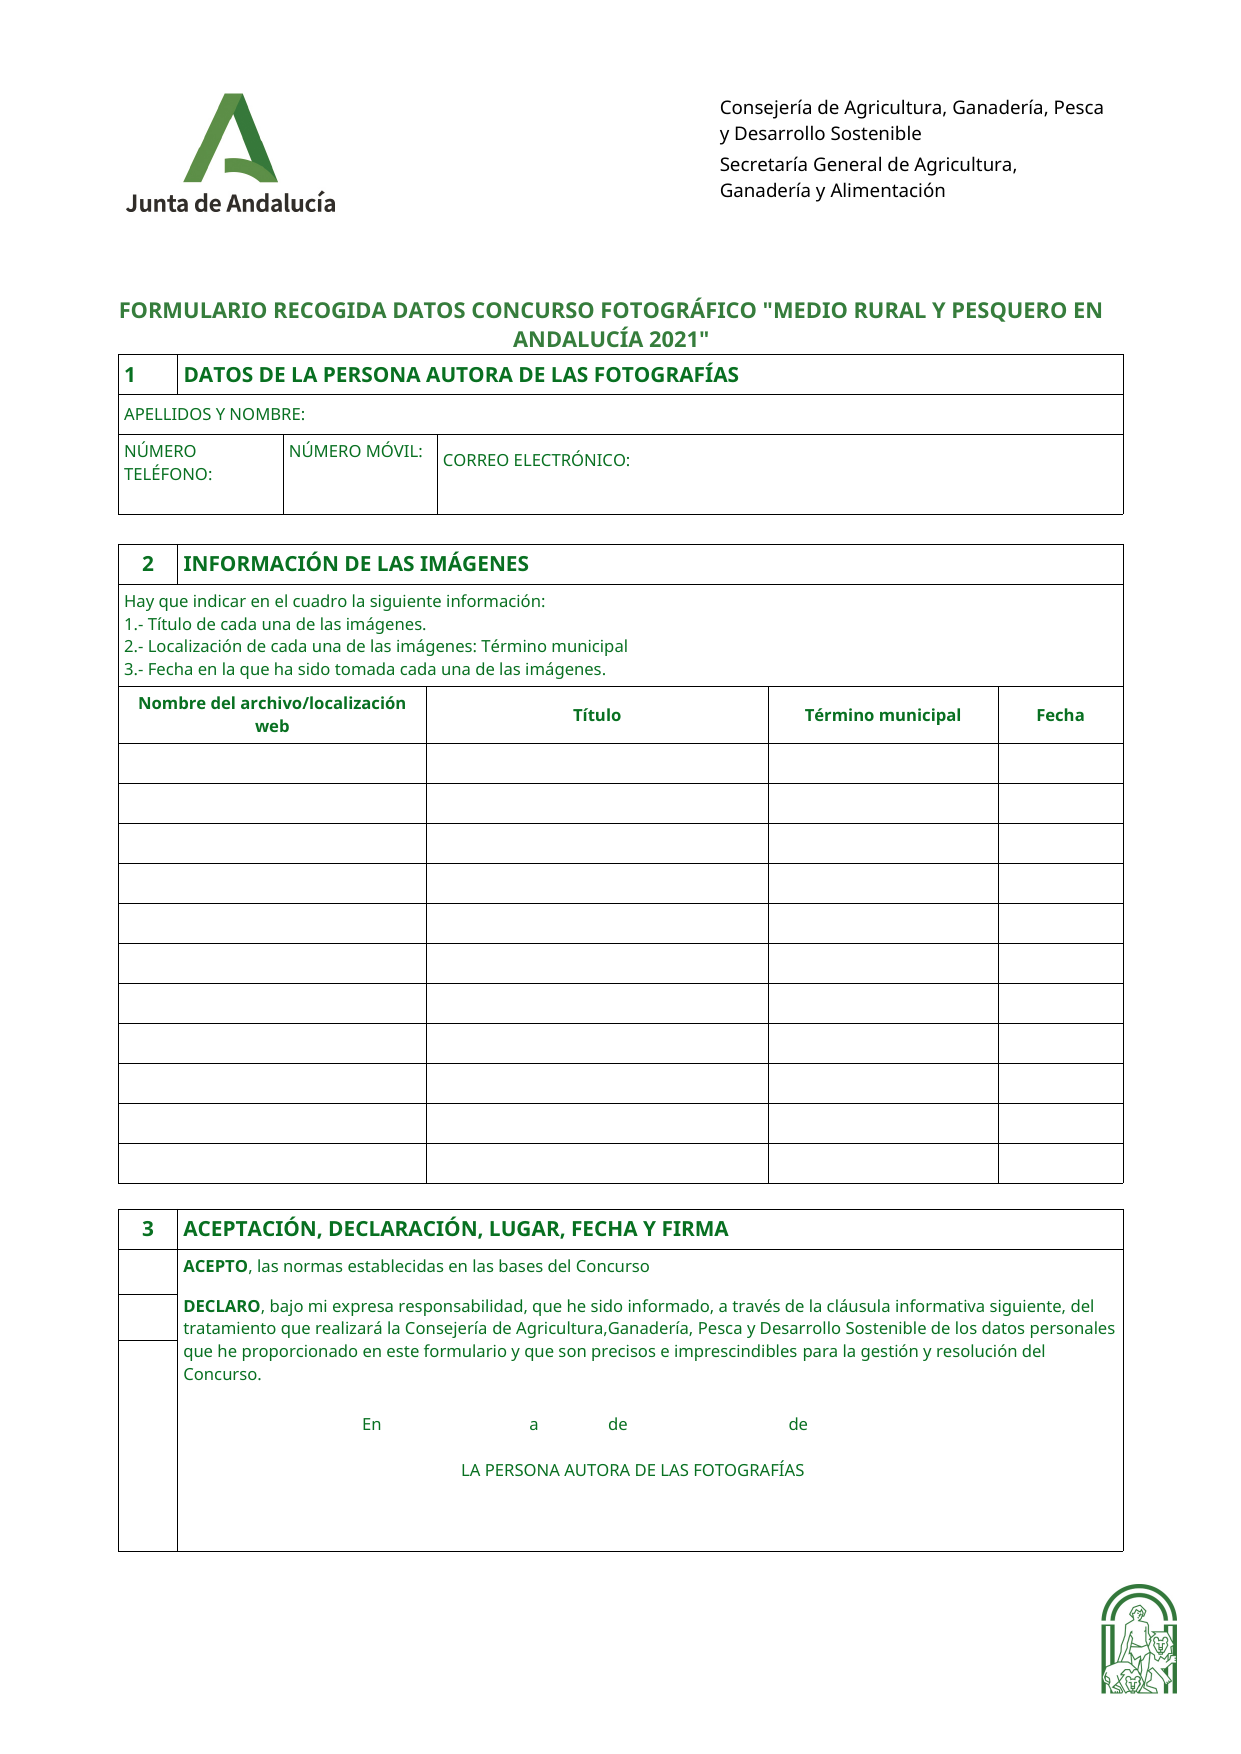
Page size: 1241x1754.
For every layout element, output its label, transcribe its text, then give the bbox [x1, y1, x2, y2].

table_header DATOS DE LA PERSONA AUTORA DE LAS FOTOGRAFÍAS [178, 355, 1123, 394]
table_cell [769, 944, 998, 983]
table_cell [119, 1295, 177, 1340]
table_cell [427, 864, 768, 903]
table_cell [119, 744, 426, 783]
table_header INFORMACIÓN DE LAS IMÁGENES [178, 545, 1123, 584]
subtitle FORMULARIO RECOGIDA DATOS CONCURSO FOTOGRÁFICO "MEDIO RURAL Y PESQUERO EN ANDALUCÍA 2021" [118, 294, 1104, 354]
table_cell [427, 784, 768, 823]
table_cell Nombre del archivo/localización web [119, 687, 426, 743]
table_cell [119, 824, 426, 863]
table_cell [999, 744, 1123, 783]
table_cell [999, 1064, 1123, 1103]
table_cell NÚMERO MÓVIL: [284, 435, 437, 514]
table_cell ACEPTO, las normas establecidas en las bases del Concurso DECLARO, bajo mi expresa responsabilidad, que he sido informado, a través de la cláusula informativa siguiente, del tratamiento que realizará la Consejería de Agricultura,Ganadería, Pesca y Desarrollo Sostenible de los datos personales que he proporcionado en este formulario y que son precisos e imprescindibles para la gestión y resolución del Concurso. En a de de LA PERSONA AUTORA DE LAS FOTOGRAFÍAS [178, 1250, 1123, 1551]
table_cell NÚMERO TELÉFONO: [119, 435, 283, 514]
table_cell [769, 1104, 998, 1143]
table_cell [999, 904, 1123, 943]
table_cell [999, 1024, 1123, 1063]
table_header 1 [119, 355, 177, 394]
table_cell [999, 1104, 1123, 1143]
table_cell [119, 1341, 177, 1551]
table_cell [119, 864, 426, 903]
subtitle [719, 203, 1104, 213]
table_cell [119, 904, 426, 943]
table_cell [119, 1144, 426, 1183]
table_header 2 [119, 545, 177, 584]
table_cell [999, 864, 1123, 903]
table_cell Fecha [999, 687, 1123, 743]
table_cell Título [427, 687, 768, 743]
table_cell [769, 1024, 998, 1063]
table_cell [427, 984, 768, 1023]
table_cell [999, 944, 1123, 983]
table_cell [119, 1064, 426, 1103]
table_cell [119, 1250, 177, 1294]
table_cell [999, 824, 1123, 863]
table_cell [119, 984, 426, 1023]
table_header ACEPTACIÓN, DECLARACIÓN, LUGAR, FECHA Y FIRMA [178, 1210, 1123, 1249]
table_cell [427, 1144, 768, 1183]
table_cell [119, 1024, 426, 1063]
table_cell [119, 784, 426, 823]
table_cell [427, 1064, 768, 1103]
table_cell Hay que indicar en el cuadro la siguiente información: 1.- Título de cada una de las imágenes. 2.- Localización de cada una de las imágenes: Término municipal 3.- Fecha en la que ha sido tomada cada una de las imágenes. [119, 585, 1123, 686]
table_cell [769, 824, 998, 863]
table_cell [769, 904, 998, 943]
table_cell [999, 984, 1123, 1023]
table_cell [999, 1144, 1123, 1183]
table_cell APELLIDOS Y NOMBRE: [119, 395, 1123, 434]
table_cell [427, 744, 768, 783]
table_cell [427, 1104, 768, 1143]
table_cell [769, 744, 998, 783]
table_header 3 [119, 1210, 177, 1249]
subtitle [719, 84, 1104, 94]
table_cell [769, 784, 998, 823]
table_cell [427, 904, 768, 943]
text Secretaría General de Agricultura, Ganadería y Alimentación [719, 152, 1104, 203]
table_cell [769, 1144, 998, 1183]
table_cell [427, 824, 768, 863]
table_cell [769, 864, 998, 903]
table_cell [769, 1064, 998, 1103]
subtitle [719, 146, 1104, 152]
table_cell CORREO ELECTRÓNICO: [438, 435, 1123, 514]
text Consejería de Agricultura, Ganadería, Pesca y Desarrollo Sostenible [719, 94, 1104, 146]
table_cell [119, 1104, 426, 1143]
table_cell [427, 1024, 768, 1063]
table_cell [999, 784, 1123, 823]
picture [1100, 1582, 1178, 1695]
table_cell [119, 944, 426, 983]
table_cell [769, 984, 998, 1023]
table_cell Término municipal [769, 687, 998, 743]
table_cell [427, 944, 768, 983]
picture [106, 78, 355, 228]
